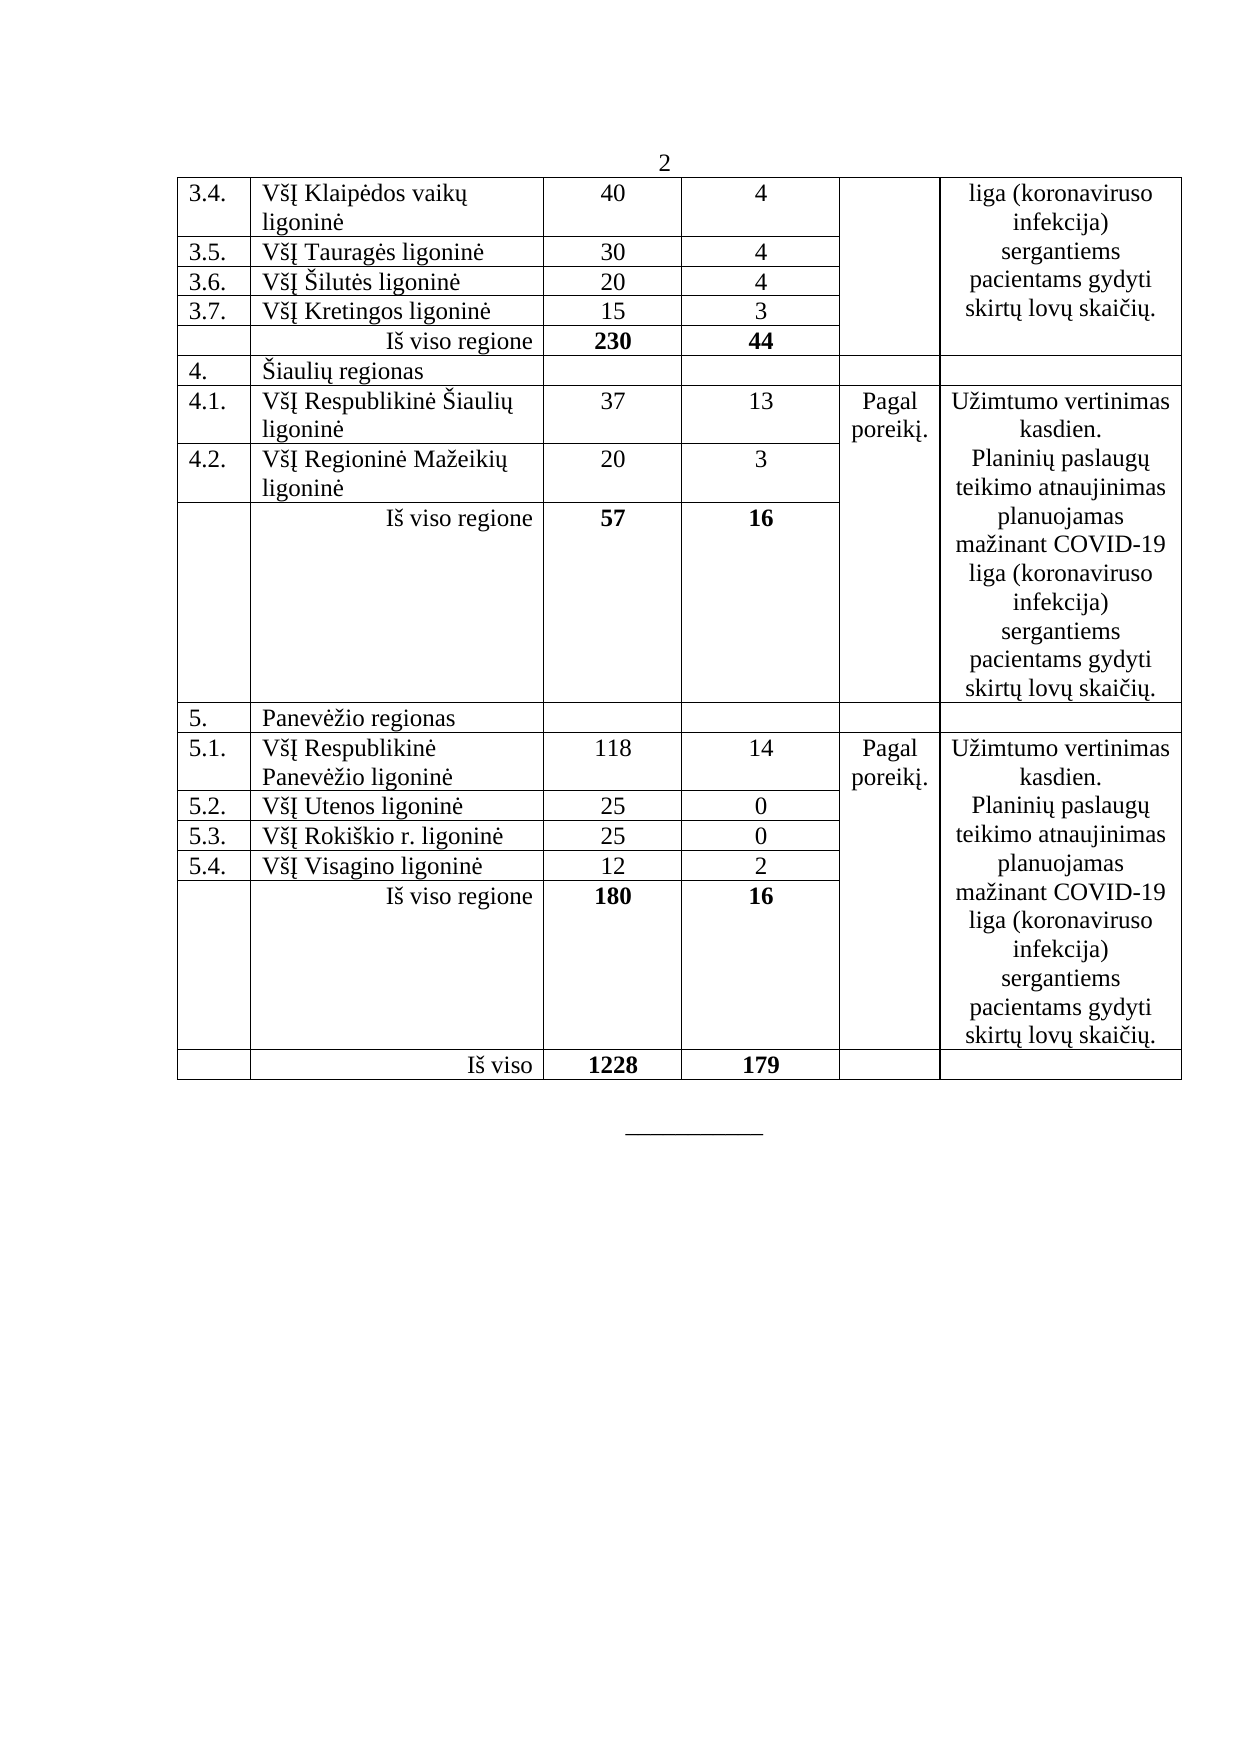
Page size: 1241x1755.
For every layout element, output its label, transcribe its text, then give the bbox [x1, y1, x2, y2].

table_cell 4.1. [178, 386, 250, 443]
table_cell VšĮ Respublikinė Šiaulių ligoninė [251, 386, 543, 443]
table_cell Iš viso regione [251, 503, 543, 702]
table_cell [178, 881, 250, 1049]
text ___________ [236, 1109, 1152, 1137]
table_cell 3 [682, 444, 839, 502]
table_cell Panevėžio regionas [251, 703, 543, 732]
table_cell 25 [544, 791, 681, 820]
table_cell 118 [544, 733, 681, 790]
table_cell [544, 356, 681, 385]
table_cell 179 [682, 1050, 839, 1079]
table_cell 20 [544, 267, 681, 295]
table_cell Iš viso regione [251, 881, 543, 1049]
table_cell 0 [682, 791, 839, 820]
table_cell VšĮ Tauragės ligoninė [251, 237, 543, 266]
table_cell [178, 1050, 250, 1079]
table_cell 5.3. [178, 821, 250, 850]
table_cell 16 [682, 881, 839, 1049]
table_cell 4.2. [178, 444, 250, 502]
table_cell 180 [544, 881, 681, 1049]
table_cell Užimtumo vertinimas kasdien. Planinių paslaugų teikimo atnaujinimas planuojamas mažinant COVID-19 liga (koronaviruso infekcija) sergantiems pacientams gydyti skirtų lovų skaičių. [941, 733, 1181, 1049]
table_cell 4 [682, 178, 839, 236]
table_cell 57 [544, 503, 681, 702]
table_cell 3.5. [178, 237, 250, 266]
table_cell liga (koronaviruso infekcija) sergantiems pacientams gydyti skirtų lovų skaičių. [941, 178, 1181, 355]
table_cell VšĮ Klaipėdos vaikų ligoninė [251, 178, 543, 236]
table_cell 4 [682, 237, 839, 266]
table_cell [840, 1050, 939, 1079]
table_cell 5.4. [178, 851, 250, 880]
table_cell VšĮ Regioninė Mažeikių ligoninė [251, 444, 543, 502]
table_cell 5. [178, 703, 250, 732]
table_cell 0 [682, 821, 839, 850]
table_cell [682, 703, 839, 732]
table_cell [840, 356, 939, 385]
table_cell [178, 326, 250, 355]
table_cell 4. [178, 356, 250, 385]
table_cell VšĮ Šilutės ligoninė [251, 267, 543, 295]
table_cell [840, 703, 939, 732]
table_cell [941, 703, 1181, 732]
table_cell VšĮ Visagino ligoninė [251, 851, 543, 880]
table_cell 30 [544, 237, 681, 266]
table_cell 16 [682, 503, 839, 702]
table_cell 3.4. [178, 178, 250, 236]
table_cell 3.7. [178, 296, 250, 325]
table_cell 12 [544, 851, 681, 880]
table_cell 13 [682, 386, 839, 443]
table_cell [941, 356, 1181, 385]
table_cell 230 [544, 326, 681, 355]
table_cell Iš viso regione [251, 326, 543, 355]
table_cell 37 [544, 386, 681, 443]
table_cell 15 [544, 296, 681, 325]
table_cell 4 [682, 267, 839, 295]
table_cell [178, 503, 250, 702]
table_cell [544, 703, 681, 732]
table_cell 40 [544, 178, 681, 236]
table_cell 3 [682, 296, 839, 325]
table_cell 5.2. [178, 791, 250, 820]
table_cell Užimtumo vertinimas kasdien. Planinių paslaugų teikimo atnaujinimas planuojamas mažinant COVID-19 liga (koronaviruso infekcija) sergantiems pacientams gydyti skirtų lovų skaičių. [941, 386, 1181, 702]
table_cell Šiaulių regionas [251, 356, 543, 385]
table_cell Pagal poreikį. [840, 386, 939, 702]
table_cell 2 [682, 851, 839, 880]
table_cell [941, 1050, 1181, 1079]
table_cell [840, 178, 939, 355]
table_cell VšĮ Respublikinė Panevėžio ligoninė [251, 733, 543, 790]
table_cell 1228 [544, 1050, 681, 1079]
table_cell 5.1. [178, 733, 250, 790]
table_cell 25 [544, 821, 681, 850]
table_cell VšĮ Kretingos ligoninė [251, 296, 543, 325]
table_cell 14 [682, 733, 839, 790]
table_cell VšĮ Utenos ligoninė [251, 791, 543, 820]
table_cell 3.6. [178, 267, 250, 295]
table_cell 20 [544, 444, 681, 502]
table_cell VšĮ Rokiškio r. ligoninė [251, 821, 543, 850]
table_cell Iš viso [251, 1050, 543, 1079]
table_cell 44 [682, 326, 839, 355]
table_cell Pagal poreikį. [840, 733, 939, 1049]
table_cell [682, 356, 839, 385]
